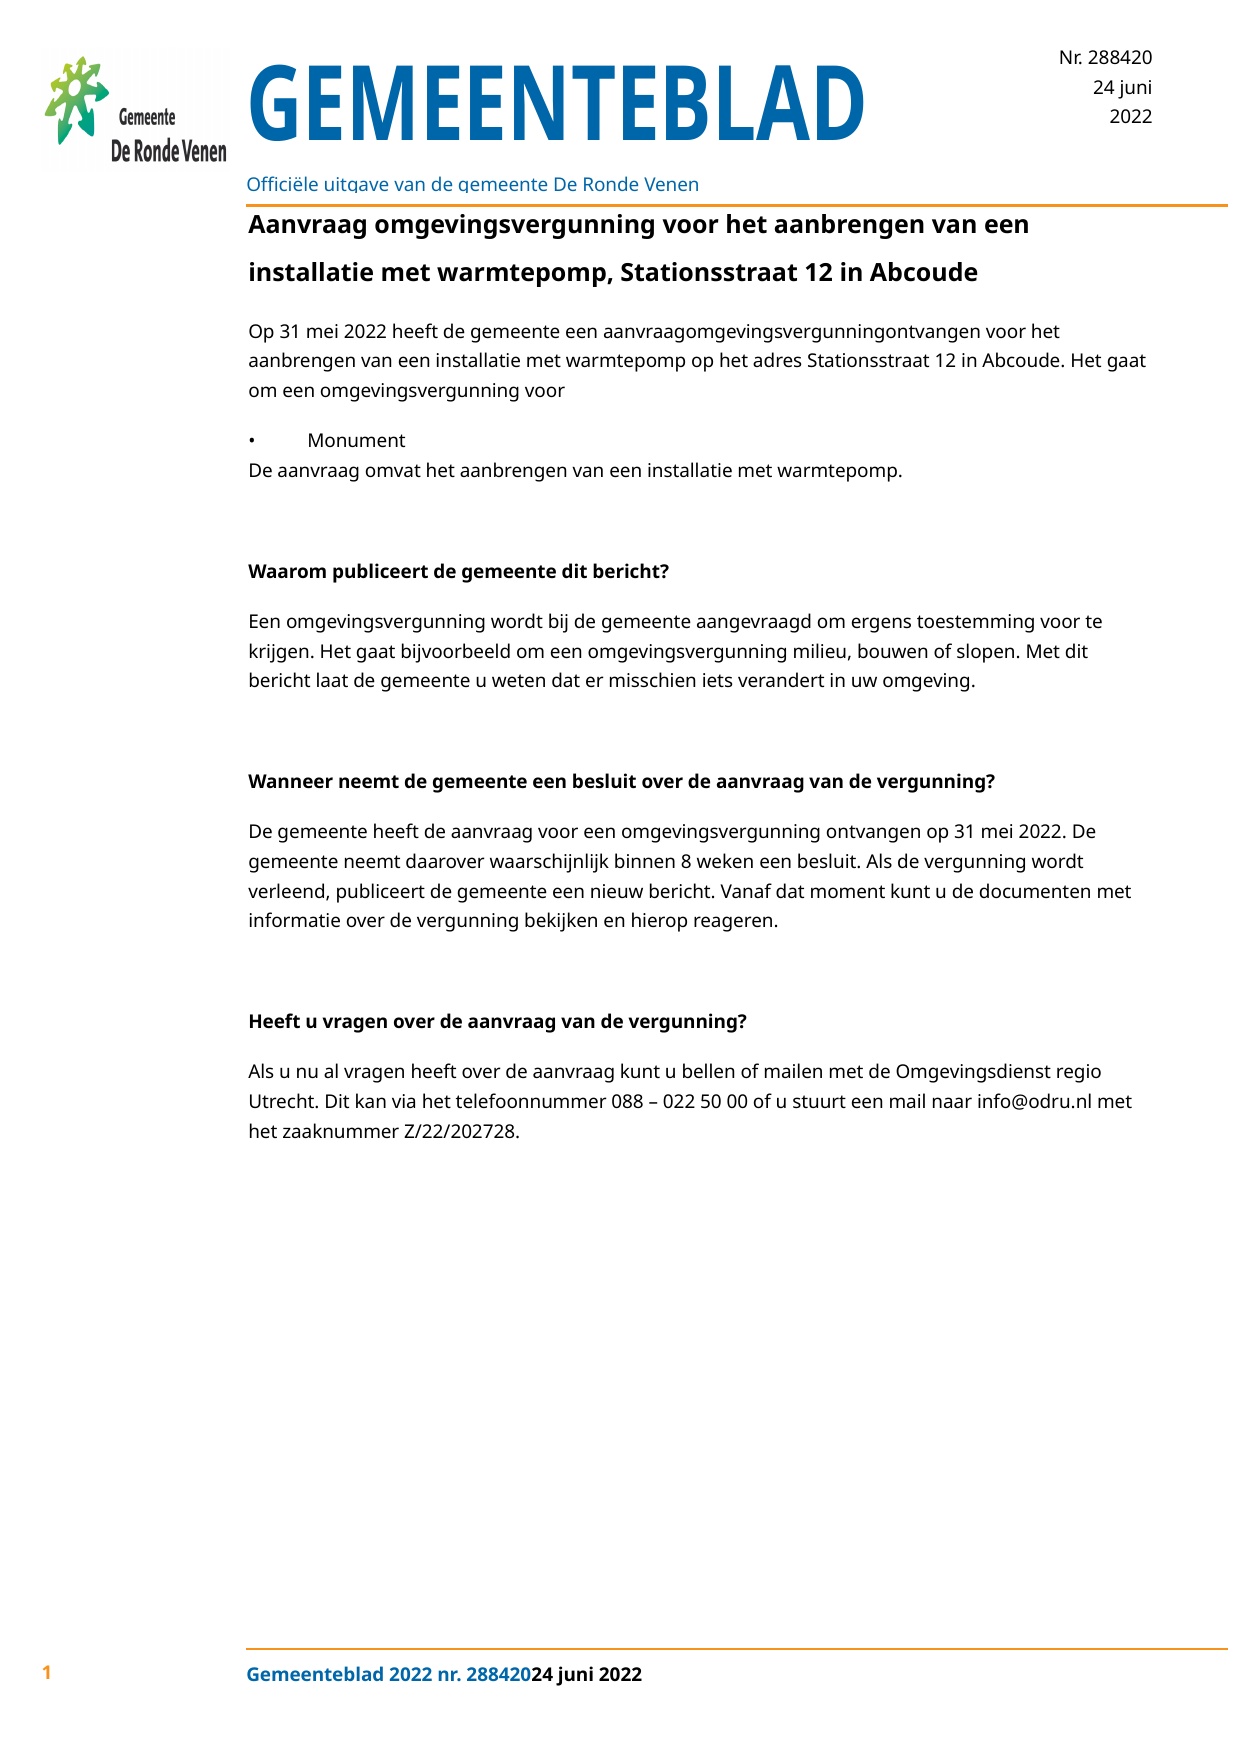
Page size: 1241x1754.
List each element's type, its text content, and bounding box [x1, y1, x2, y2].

text Aanvraag omgevingsvergunning voor het aanbrengen van een installatie met warmtepomp, Stationsstraat 12 in Abcoude [248, 207, 1152, 288]
text Een omgevingsvergunning wordt bij de gemeente aangevraagd om ergens toestemming voor te krijgen. Het gaat bijvoorbeeld om een omgevingsvergunning milieu, bouwen of slopen. Met dit bericht laat de gemeente u weten dat er misschien iets verandert in uw omgeving. [248, 608, 1152, 693]
text De gemeente heeft de aanvraag voor een omgevingsvergunning ontvangen op 31 mei 2022. De gemeente neemt daarover waarschijnlijk binnen 8 weken een besluit. Als de vergunning wordt verleend, publiceert de gemeente een nieuw bericht. Vanaf dat moment kunt u de documenten met informatie over de vergunning bekijken en hierop reageren. [248, 819, 1152, 933]
text Wanneer neemt de gemeente een besluit over de aanvraag van de vergunning? [248, 768, 1152, 794]
text Heeft u vragen over de aanvraag van de vergunning? [248, 1008, 1152, 1034]
text De aanvraag omvat het aanbrengen van een installatie met warmtepomp. [248, 457, 1152, 483]
picture [41, 47, 231, 172]
text Waarom publiceert de gemeente dit bericht? [248, 558, 1152, 584]
text Op 31 mei 2022 heeft de gemeente een aanvraagomgevingsvergunningontvangen voor het aanbrengen van een installatie met warmtepomp op het adres Stationsstraat 12 in Abcoude. Het gaat om een omgevingsvergunning voor [248, 318, 1152, 403]
list Monument [248, 427, 1152, 453]
text Als u nu al vragen heeft over de aanvraag kunt u bellen of mailen met de Omgevingsdienst regio Utrecht. Dit kan via het telefoonnummer 088 – 022 50 00 of u stuurt een mail naar info@odru.nl met het zaaknummer Z/22/202728. [248, 1059, 1152, 1144]
